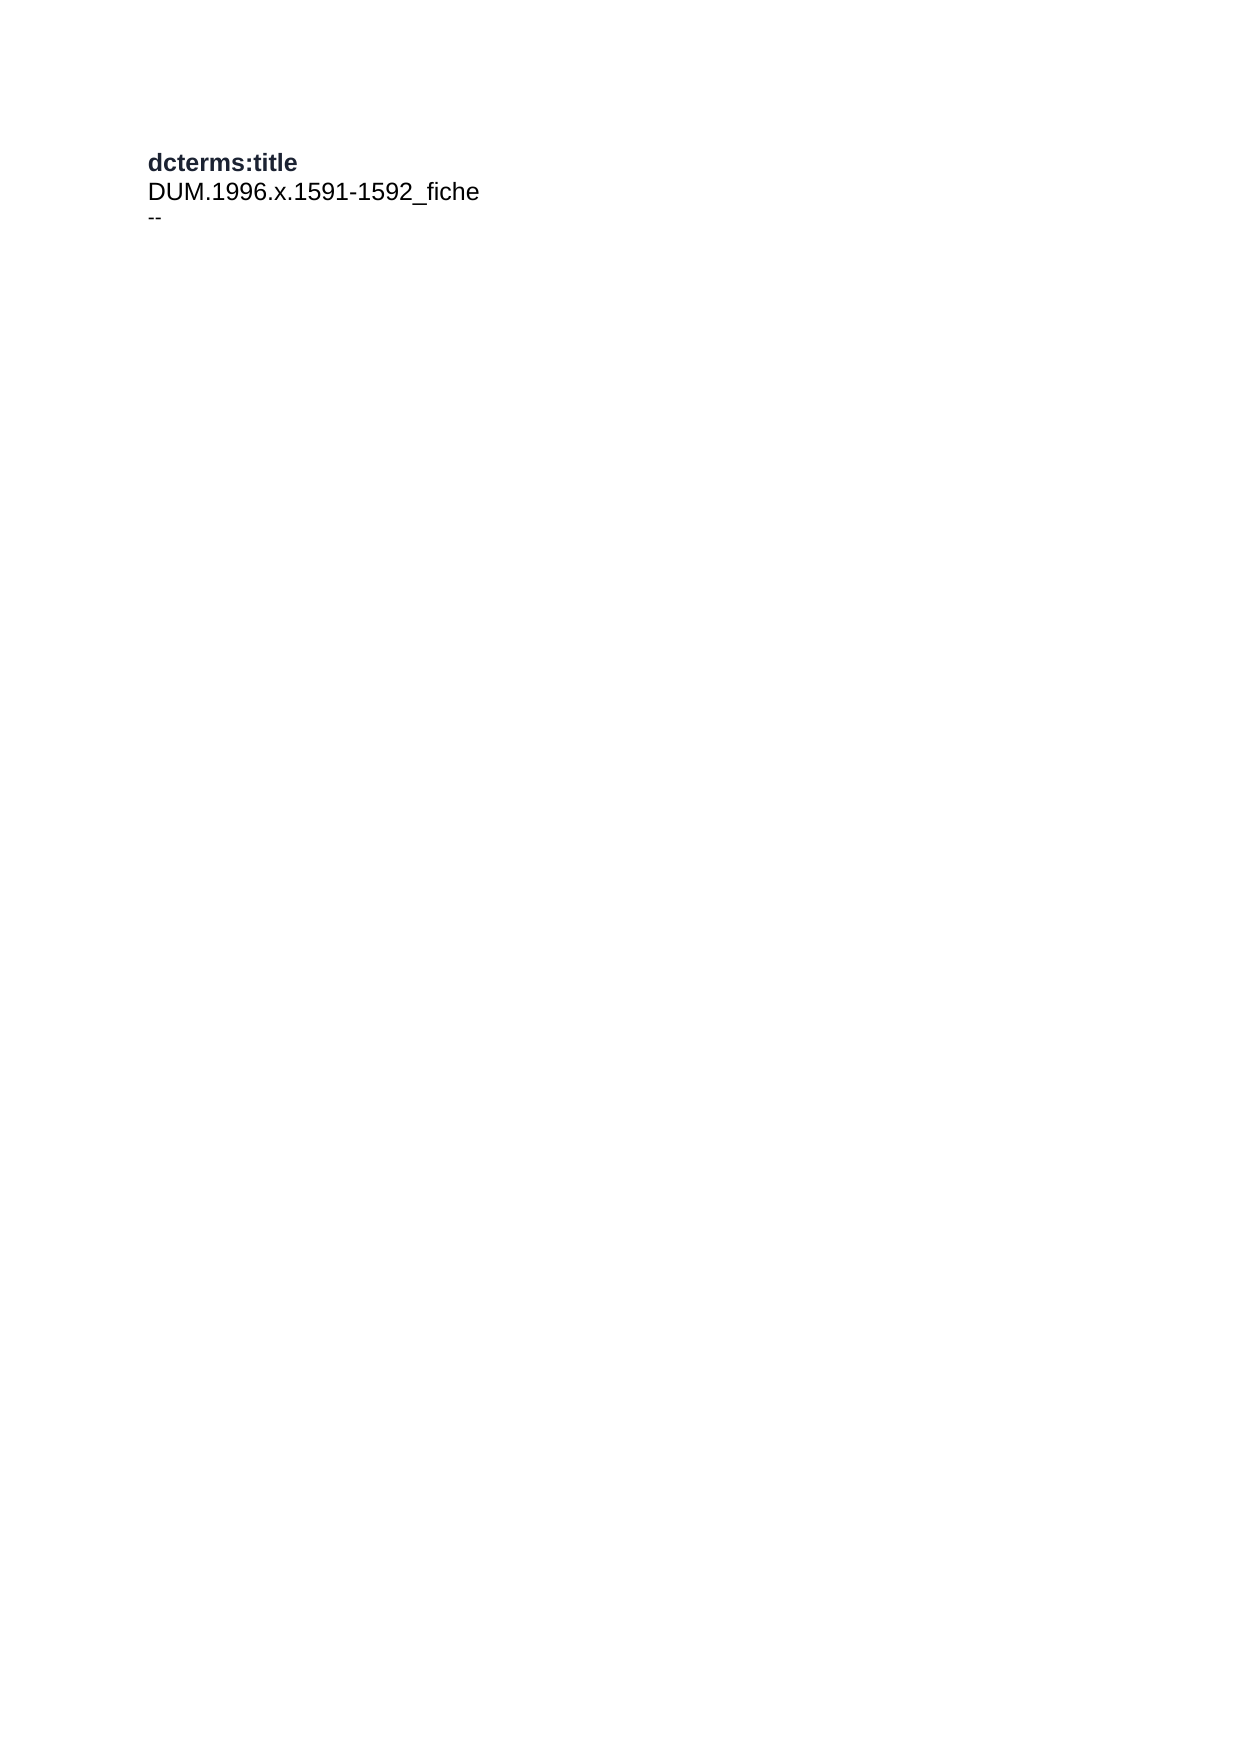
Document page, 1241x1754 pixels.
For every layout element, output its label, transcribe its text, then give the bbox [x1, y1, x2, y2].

text -- [148, 205, 1092, 229]
text dcterms:title [148, 148, 1092, 176]
text DUM.1996.x.1591-1592_fiche [148, 176, 1092, 205]
